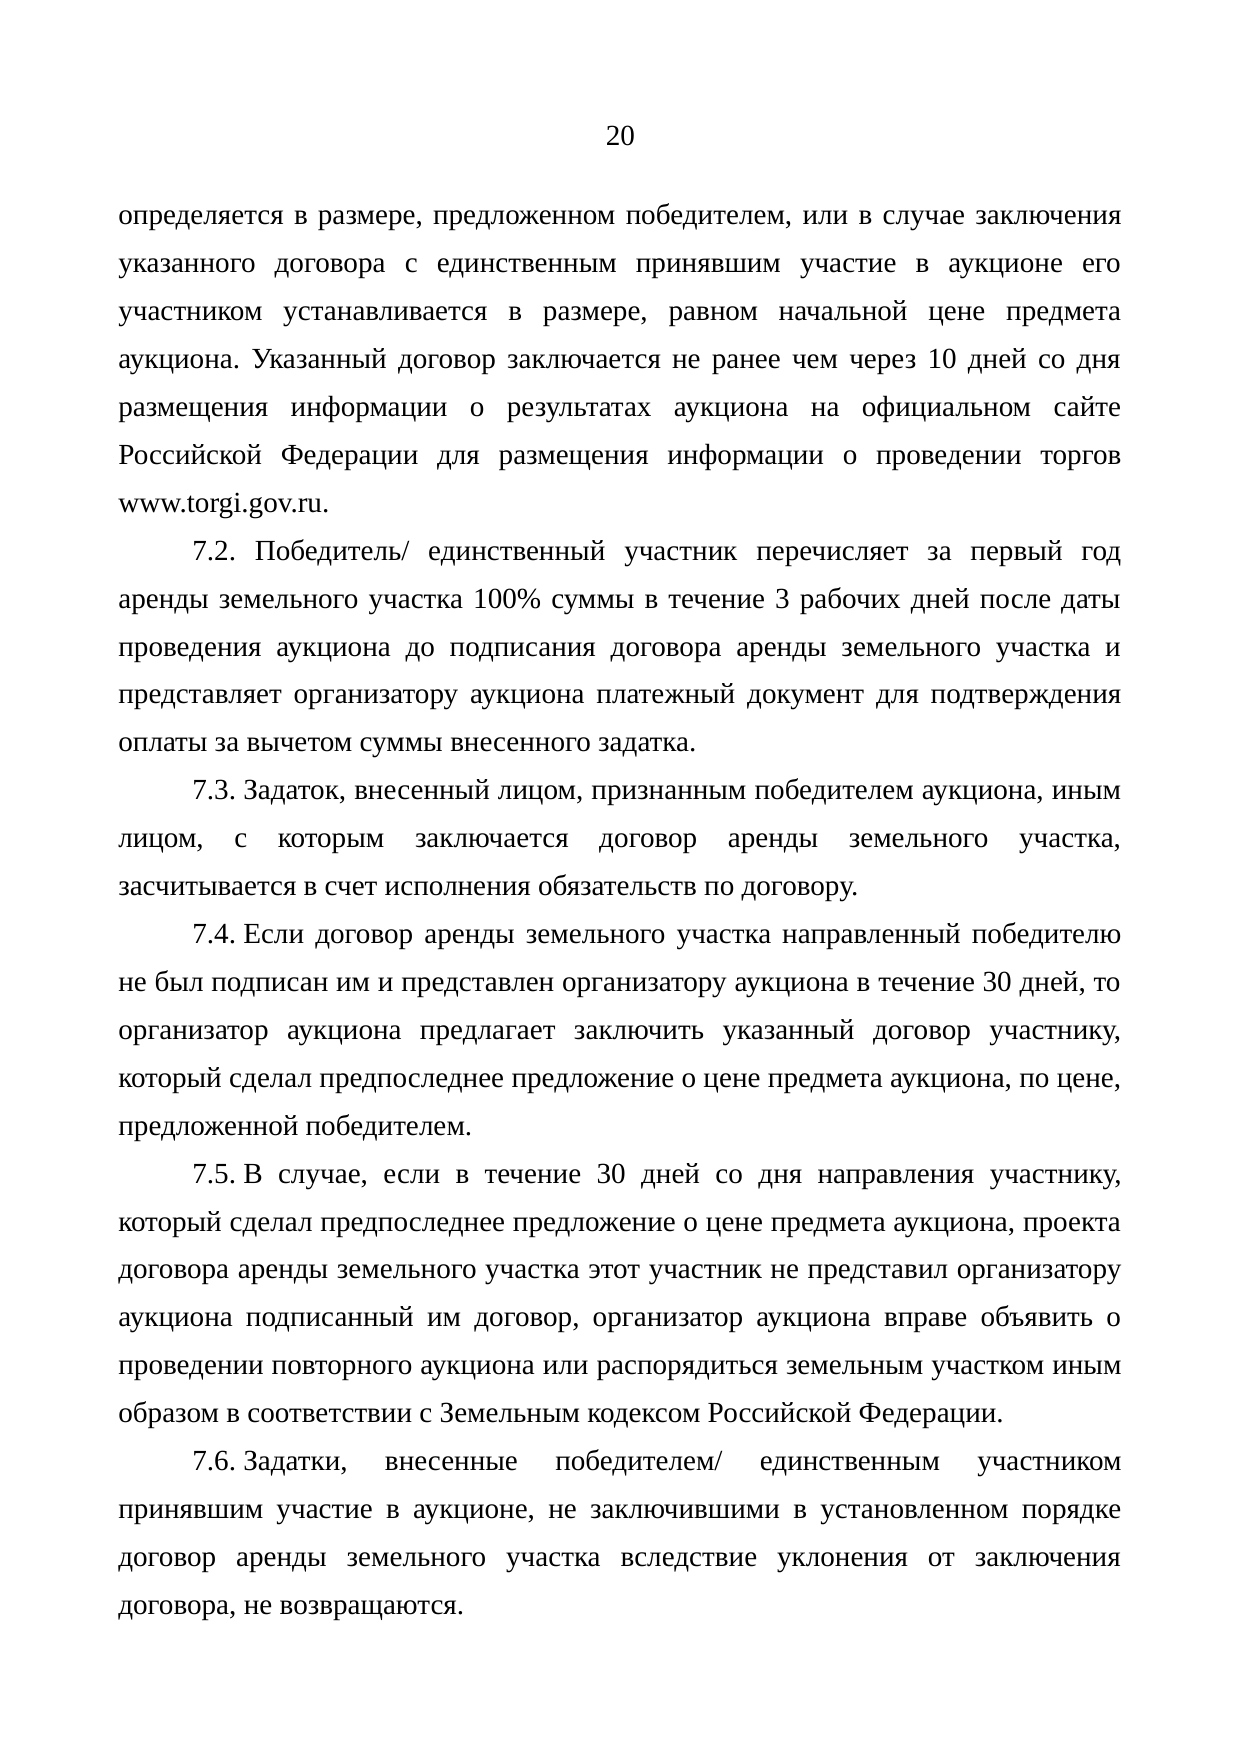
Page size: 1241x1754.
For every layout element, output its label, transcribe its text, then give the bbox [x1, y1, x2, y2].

text 7.3. Задаток, внесенный лицом, признанным победителем аукциона, иным лицом, с которым заключается договор аренды земельного участка, засчитывается в счет исполнения обязательств по договору. [118, 758, 1122, 902]
text определяется в размере, предложенном победителем, или в случае заключения указанного договора с единственным принявшим участие в аукционе его участником устанавливается в размере, равном начальной цене предмета аукциона. Указанный договор заключается не ранее чем через 10 дней со дня размещения информации о результатах аукциона на официальном сайте Российской Федерации для размещения информации о проведении торгов www.torgi.gov.ru. [118, 181, 1122, 518]
text 7.6. Задатки, внесенные победителем/ единственным участником принявшим участие в аукционе, не заключившими в установленном порядке договор аренды земельного участка вследствие уклонения от заключения договора, не возвращаются. [118, 1429, 1122, 1621]
text 7.2. Победитель/ единственный участник перечисляет за первый год аренды земельного участка 100% суммы в течение 3 рабочих дней после даты проведения аукциона до подписания договора аренды земельного участка и представляет организатору аукциона платежный документ для подтверждения оплаты за вычетом суммы внесенного задатка. [118, 518, 1122, 758]
text 7.4. Если договор аренды земельного участка направленный победителю не был подписан им и представлен организатору аукциона в течение 30 дней, то организатор аукциона предлагает заключить указанный договор участнику, который сделал предпоследнее предложение о цене предмета аукциона, по цене, предложенной победителем. [118, 902, 1122, 1141]
text 7.5. В случае, если в течение 30 дней со дня направления участнику, который сделал предпоследнее предложение о цене предмета аукциона, проекта договора аренды земельного участка этот участник не представил организатору аукциона подписанный им договор, организатор аукциона вправе объявить о проведении повторного аукциона или распорядиться земельным участком иным образом в соответствии с Земельным кодексом Российской Федерации. [118, 1141, 1122, 1429]
